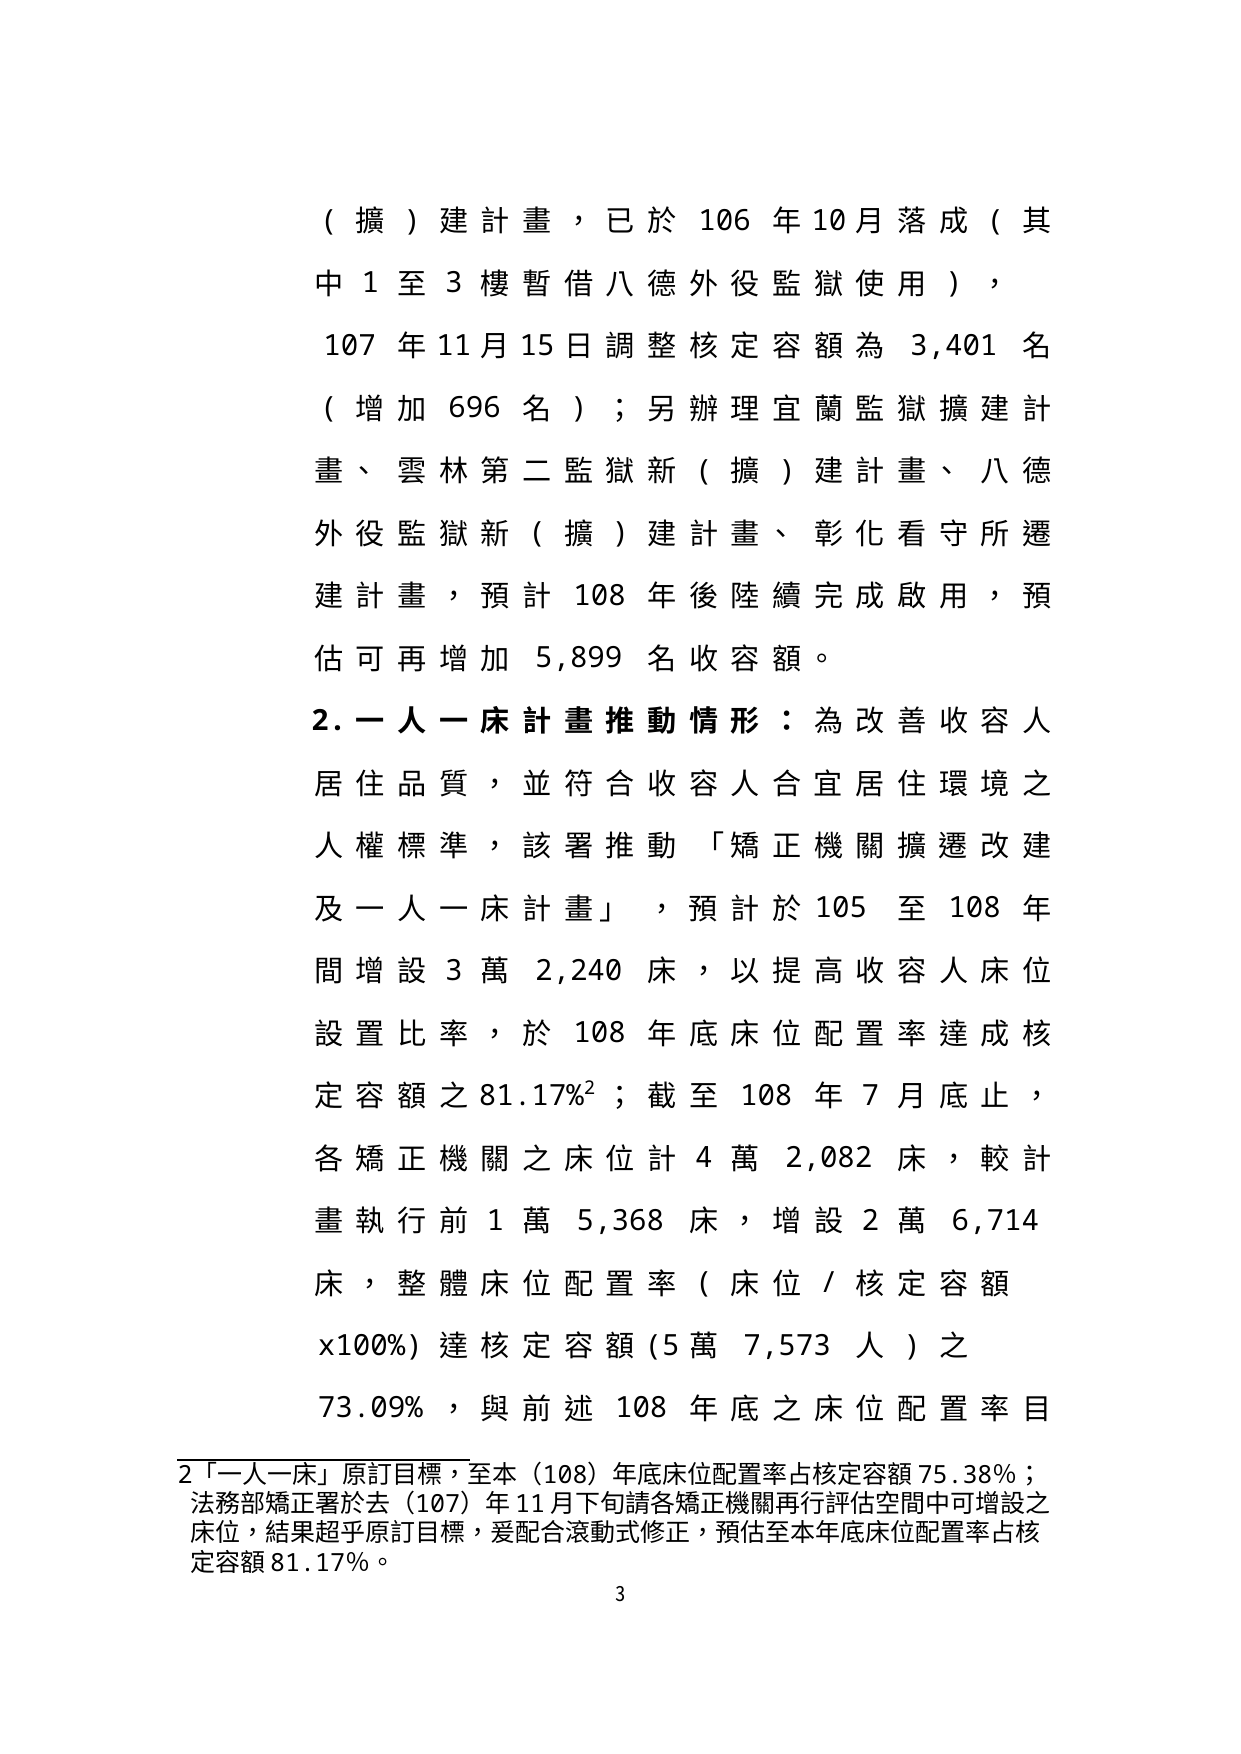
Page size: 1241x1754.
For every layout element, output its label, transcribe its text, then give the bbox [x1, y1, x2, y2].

text 「一人一床」原訂目標，至本（108）年底床位配置率占核定容額75.38％；法務部矯正署於去（107）年11月下旬請各矯正機關再行評估空間中可增設之床位，結果超乎原訂目標，爰配合滾動式修正，預估至本年底床位配置率占核定容額81.17％。 [177, 1460, 1063, 1577]
text (擴)建計畫，已於106年10月落成(其中1至3樓暫借八德外役監獄使用)，107年11月15日調整核定容額為3,401名(增加696名)；另辦理宜蘭監獄擴建計畫、雲林第二監獄新(擴)建計畫、八德外役監獄新(擴)建計畫、彰化看守所遷建計畫，預計108年後陸續完成啟用，預估可再增加5,899名收容額。 [271, 177, 1058, 677]
text 2.一人一床計畫推動情形：為改善收容人居住品質，並符合收容人合宜居住環境之人權標準，該署推動「矯正機關擴遷改建及一人一床計畫」，預計於105 至108年間增設3萬2,240床，以提高收容人床位設置比率，於108年底床位配置率達成核定容額之81.17%；截至108年7月底止，各矯正機關之床位計4萬2,082床，較計畫執行前1萬5,368床，增設2萬6,714床，整體床位配置率(床位/核定容額x100%)達核定容額(5萬7,573人)之73.09%，與前述108年底之床位配置率目 [271, 677, 1058, 1427]
